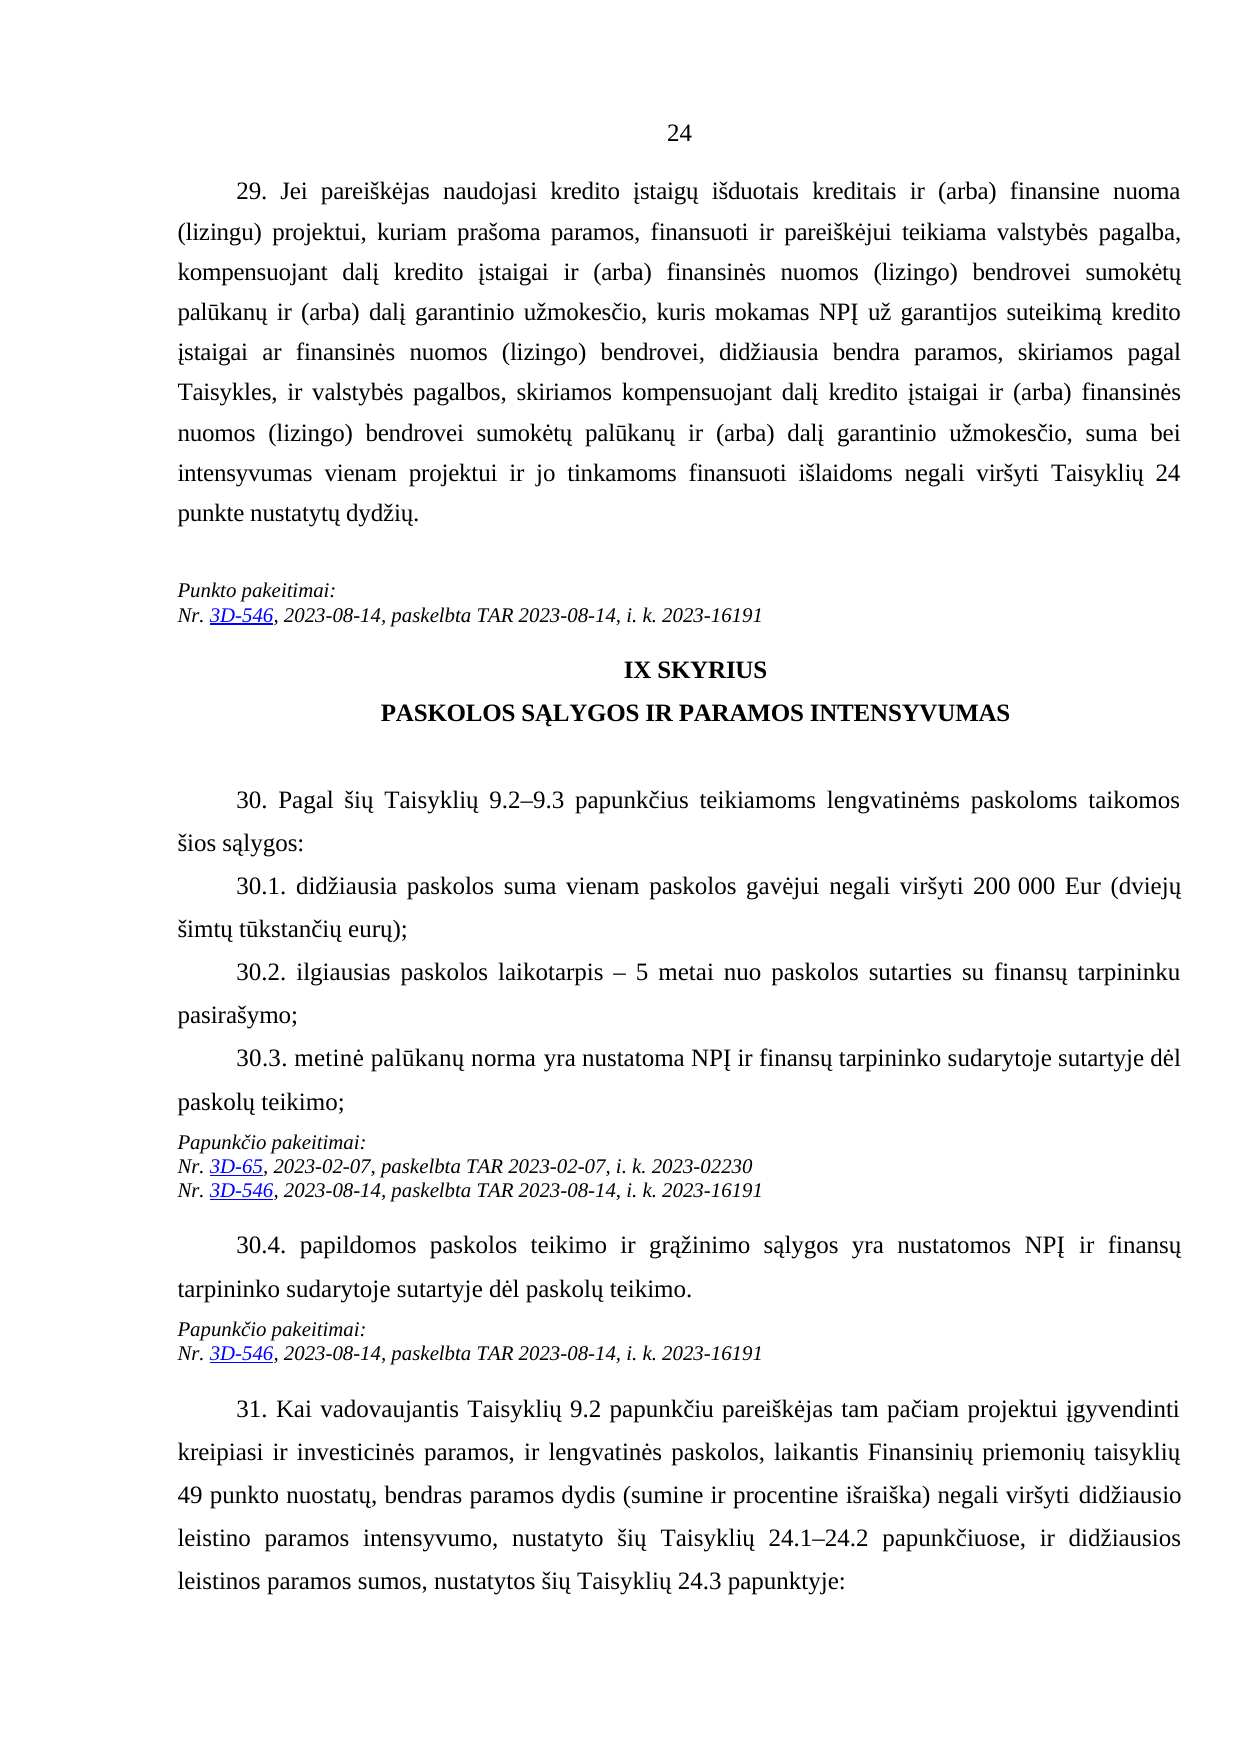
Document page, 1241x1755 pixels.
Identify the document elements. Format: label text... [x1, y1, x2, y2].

text 30.1. didžiausia paskolos suma vienam paskolos gavėjui negali viršyti 200 000 Eur (dviejų šimtų tūkstančių eurų); [177, 871, 1181, 943]
text Nr. 3D-546, 2023-08-14, paskelbta TAR 2023-08-14, i. k. 2023-16191 [177, 1178, 1181, 1202]
text IX SKYRIUS [177, 655, 1181, 684]
text 30. Pagal šių Taisyklių 9.2–9.3 papunkčius teikiamoms lengvatinėms paskoloms taikomos šios sąlygos: [177, 785, 1181, 857]
text Papunkčio pakeitimai: [177, 1130, 1181, 1154]
text Nr. 3D-546, 2023-08-14, paskelbta TAR 2023-08-14, i. k. 2023-16191 [177, 602, 1181, 627]
text Nr. 3D-65, 2023-02-07, paskelbta TAR 2023-02-07, i. k. 2023-02230 [177, 1154, 1181, 1178]
text 30.3. metinė palūkanų norma yra nustatoma NPĮ ir finansų tarpininko sudarytoje sutartyje dėl paskolų teikimo; [177, 1043, 1181, 1115]
text Punkto pakeitimai: [177, 578, 1181, 602]
text 29. Jei pareiškėjas naudojasi kredito įstaigų išduotais kreditais ir (arba) finansine nuoma (lizingu) projektui, kuriam prašoma paramos, finansuoti ir pareiškėjui teikiama valstybės pagalba, kompensuojant dalį kredito įstaigai ir (arba) finansinės nuomos (lizingo) bendrovei sumokėtų palūkanų ir (arba) dalį garantinio užmokesčio, kuris mokamas NPĮ už garantijos suteikimą kredito įstaigai ar finansinės nuomos (lizingo) bendrovei, didžiausia bendra paramos, skiriamos pagal Taisykles, ir valstybės pagalbos, skiriamos kompensuojant dalį kredito įstaigai ir (arba) finansinės nuomos (lizingo) bendrovei sumokėtų palūkanų ir (arba) dalį garantinio užmokesčio, suma bei intensyvumas vienam projektui ir jo tinkamoms finansuoti išlaidoms negali viršyti Taisyklių 24 punkte nustatytų dydžių. [177, 176, 1181, 527]
text Papunkčio pakeitimai: [177, 1317, 1181, 1341]
text 31. Kai vadovaujantis Taisyklių 9.2 papunkčiu pareiškėjas tam pačiam projektui įgyvendinti kreipiasi ir investicinės paramos, ir lengvatinės paskolos, laikantis Finansinių priemonių taisyklių 49 punkto nuostatų, bendras paramos dydis (sumine ir procentine išraiška) negali viršyti didžiausio leistino paramos intensyvumo, nustatyto šių Taisyklių 24.1–24.2 papunkčiuose, ir didžiausios leistinos paramos sumos, nustatytos šių Taisyklių 24.3 papunktyje: [177, 1394, 1181, 1595]
text 30.2. ilgiausias paskolos laikotarpis – 5 metai nuo paskolos sutarties su finansų tarpininku pasirašymo; [177, 957, 1181, 1029]
text Nr. 3D-546, 2023-08-14, paskelbta TAR 2023-08-14, i. k. 2023-16191 [177, 1341, 1181, 1365]
text 30.4. papildomos paskolos teikimo ir grąžinimo sąlygos yra nustatomos NPĮ ir finansų tarpininko sudarytoje sutartyje dėl paskolų teikimo. [177, 1231, 1181, 1302]
text PASKOLOS SĄLYGOS IR PARAMOS INTENSYVUMAS [177, 698, 1181, 727]
